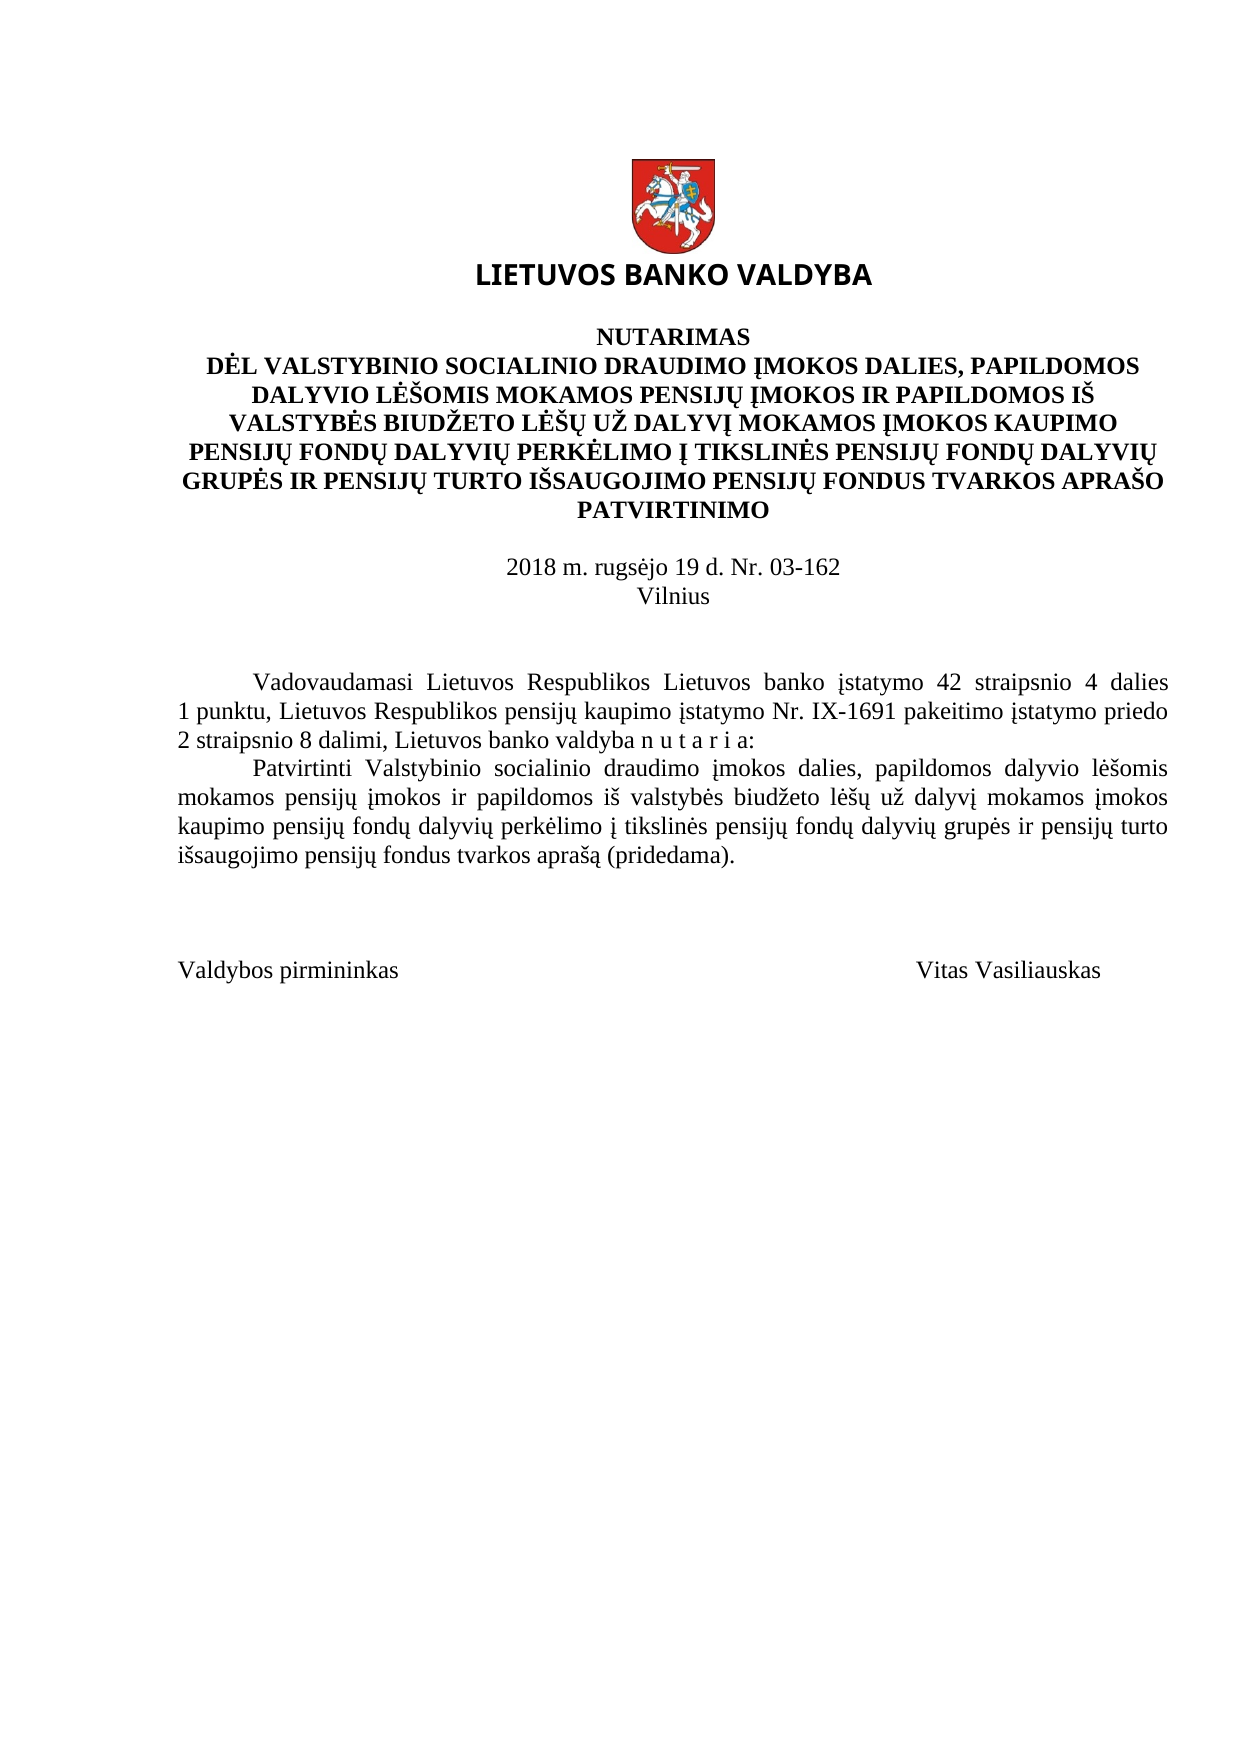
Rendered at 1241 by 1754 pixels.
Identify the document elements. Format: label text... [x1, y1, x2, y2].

text NUTARIMAS [177, 322, 1169, 351]
text Patvirtinti Valstybinio socialinio draudimo įmokos dalies, papildomos dalyvio lėšomis mokamos pensijų įmokos ir papildomos iš valstybės biudžeto lėšų už dalyvį mokamos įmokos kaupimo pensijų fondų dalyvių perkėlimo į tikslinės pensijų fondų dalyvių grupės ir pensijų turto išsaugojimo pensijų fondus tvarkos aprašą (pridedama). [177, 753, 1169, 868]
text DĖL VALSTYBINIO SOCIALINIO DRAUDIMO ĮMOKOS DALIES, PAPILDOMOS DALYVIO LĖŠOMIS MOKAMOS PENSIJŲ ĮMOKOS IR PAPILDOMOS IŠ VALSTYBĖS BIUDŽETO LĖŠŲ UŽ DALYVĮ MOKAMOS ĮMOKOS KAUPIMO PENSIJŲ FONDŲ DALYVIŲ PERKĖLIMO Į TIKSLINĖS PENSIJŲ FONDŲ DALYVIŲ GRUPĖS IR PENSIJŲ TURTO IŠSAUGOJIMO PENSIJŲ FONDUS TVARKOS APRAŠO PATVIRTINIMO [177, 351, 1169, 523]
text 2018 m. rugsėjo 19 d. Nr. 03-162 [177, 552, 1169, 581]
text Vadovaudamasi Lietuvos Respublikos Lietuvos banko įstatymo 42 straipsnio 4 dalies 1 punktu, Lietuvos Respublikos pensijų kaupimo įstatymo Nr. IX-1691 pakeitimo įstatymo priedo 2 straipsnio 8 dalimi, Lietuvos banko valdyba n u t a r i a: [177, 667, 1169, 753]
text Valdybos pirmininkas Vitas Vasiliauskas [177, 955, 1169, 983]
text Vilnius [177, 581, 1169, 610]
text LIETUVOS BANKO VALDYBA [177, 254, 1169, 293]
